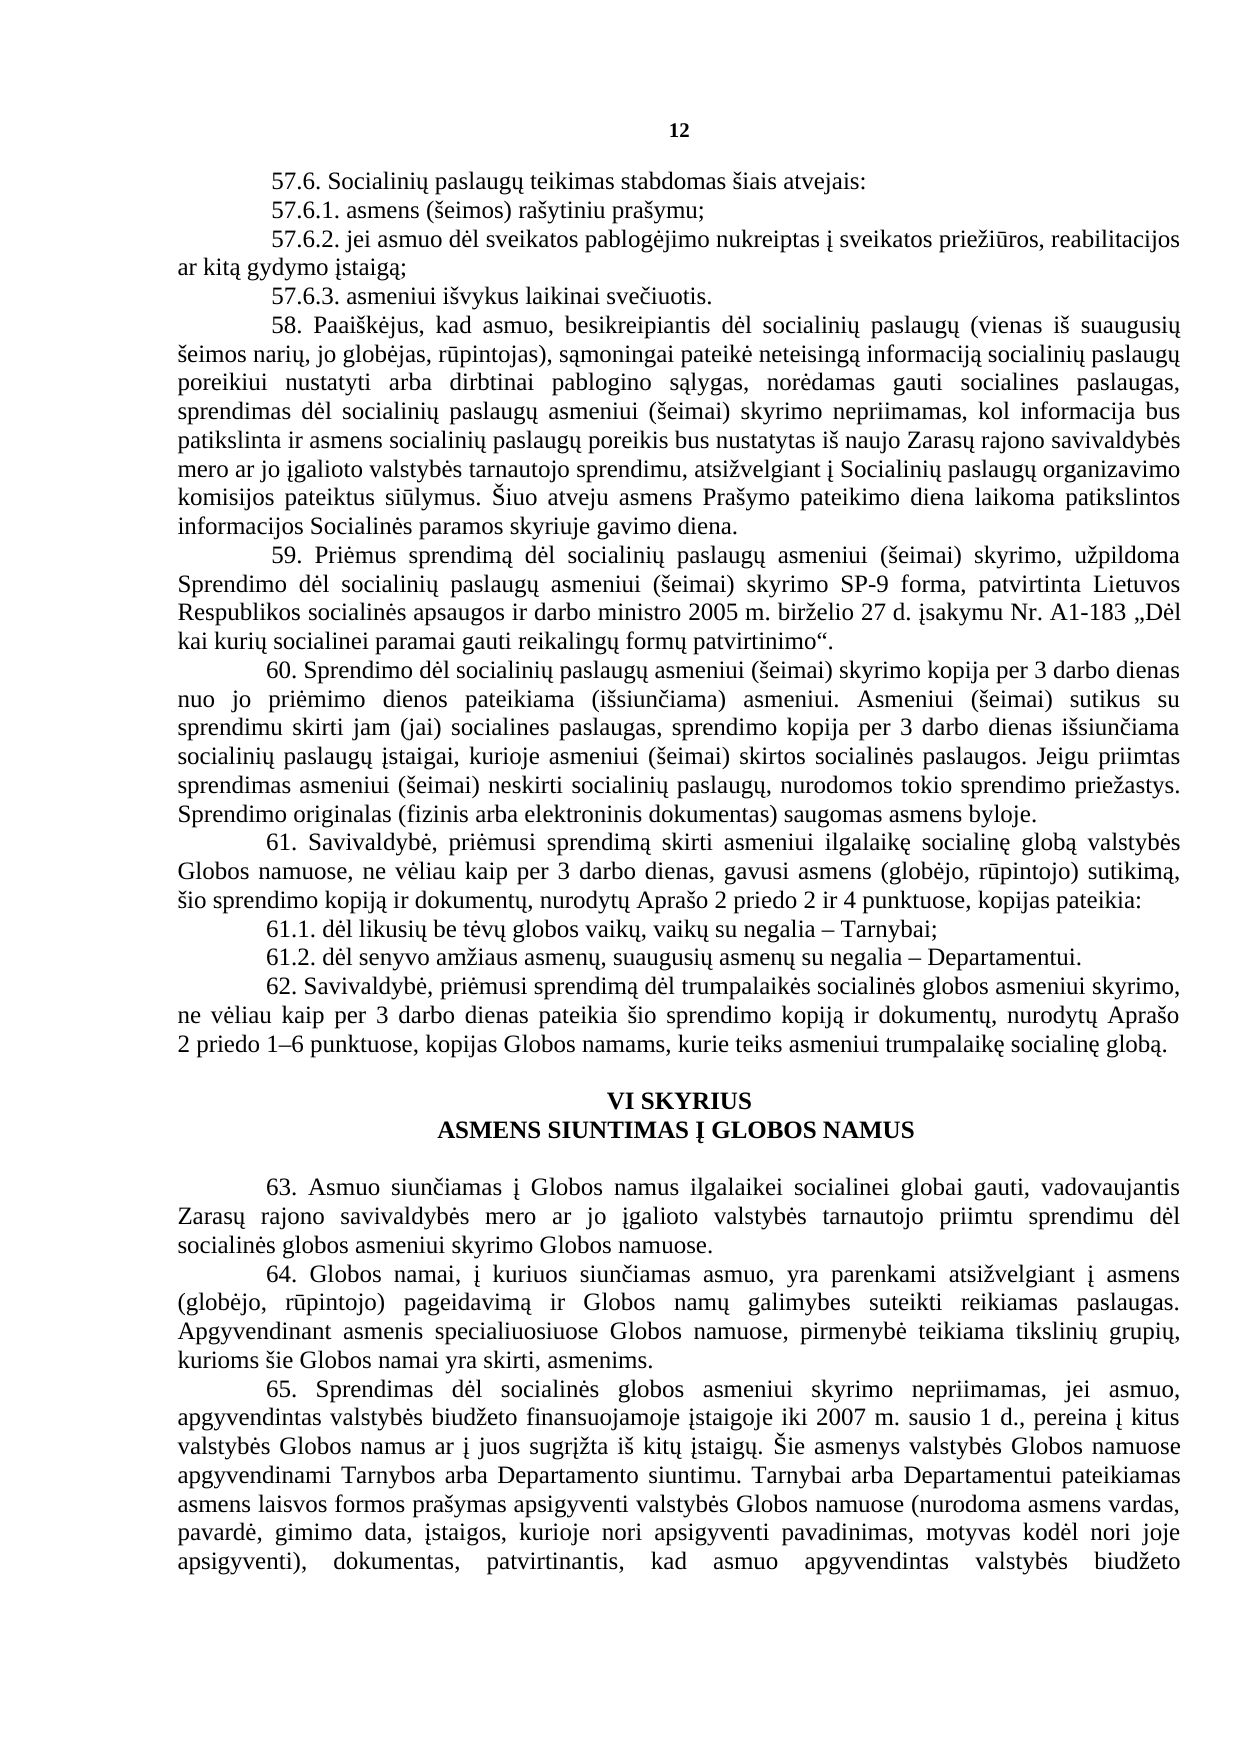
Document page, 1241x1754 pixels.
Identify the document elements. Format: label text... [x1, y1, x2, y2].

text 57.6.2. jei asmuo dėl sveikatos pablogėjimo nukreiptas į sveikatos priežiūros, reabilitacijos ar kitą gydymo įstaigą; [177, 224, 1181, 281]
text VI SKYRIUS [177, 1086, 1181, 1115]
text 57.6. Socialinių paslaugų teikimas stabdomas šiais atvejais: [177, 166, 1181, 195]
text 61.1. dėl likusių be tėvų globos vaikų, vaikų su negalia – Tarnybai; [177, 914, 1181, 942]
text 64. Globos namai, į kuriuos siunčiamas asmuo, yra parenkami atsižvelgiant į asmens (globėjo, rūpintojo) pageidavimą ir Globos namų galimybes suteikti reikiamas paslaugas. Apgyvendinant asmenis specialiuosiuose Globos namuose, pirmenybė teikiama tikslinių grupių, kurioms šie Globos namai yra skirti, asmenims. [177, 1259, 1181, 1374]
text ASMENS SIUNTIMAS Į GLOBOS NAMUS [177, 1115, 1181, 1144]
text 58. Paaiškėjus, kad asmuo, besikreipiantis dėl socialinių paslaugų (vienas iš suaugusių šeimos narių, jo globėjas, rūpintojas), sąmoningai pateikė neteisingą informaciją socialinių paslaugų poreikiui nustatyti arba dirbtinai pablogino sąlygas, norėdamas gauti socialines paslaugas, sprendimas dėl socialinių paslaugų asmeniui (šeimai) skyrimo nepriimamas, kol informacija bus patikslinta ir asmens socialinių paslaugų poreikis bus nustatytas iš naujo Zarasų rajono savivaldybės mero ar jo įgalioto valstybės tarnautojo sprendimu, atsižvelgiant į Socialinių paslaugų organizavimo komisijos pateiktus siūlymus. Šiuo atveju asmens Prašymo pateikimo diena laikoma patikslintos informacijos Socialinės paramos skyriuje gavimo diena. [177, 310, 1181, 540]
text 63. Asmuo siunčiamas į Globos namus ilgalaikei socialinei globai gauti, vadovaujantis Zarasų rajono savivaldybės mero ar jo įgalioto valstybės tarnautojo priimtu sprendimu dėl socialinės globos asmeniui skyrimo Globos namuose. [177, 1172, 1181, 1259]
text 59. Priėmus sprendimą dėl socialinių paslaugų asmeniui (šeimai) skyrimo, užpildoma Sprendimo dėl socialinių paslaugų asmeniui (šeimai) skyrimo SP-9 forma, patvirtinta Lietuvos Respublikos socialinės apsaugos ir darbo ministro 2005 m. birželio 27 d. įsakymu Nr. A1-183 „Dėl kai kurių socialinei paramai gauti reikalingų formų patvirtinimo“. [177, 540, 1181, 655]
text 65. Sprendimas dėl socialinės globos asmeniui skyrimo nepriimamas, jei asmuo, apgyvendintas valstybės biudžeto finansuojamoje įstaigoje iki 2007 m. sausio 1 d., pereina į kitus valstybės Globos namus ar į juos sugrįžta iš kitų įstaigų. Šie asmenys valstybės Globos namuose apgyvendinami Tarnybos arba Departamento siuntimu. Tarnybai arba Departamentui pateikiamas asmens laisvos formos prašymas apsigyventi valstybės Globos namuose (nurodoma asmens vardas, pavardė, gimimo data, įstaigos, kurioje nori apsigyventi pavadinimas, motyvas kodėl nori joje apsigyventi), dokumentas, patvirtinantis, kad asmuo apgyvendintas valstybės biudžeto [177, 1374, 1181, 1575]
text 61. Savivaldybė, priėmusi sprendimą skirti asmeniui ilgalaikę socialinę globą valstybės Globos namuose, ne vėliau kaip per 3 darbo dienas, gavusi asmens (globėjo, rūpintojo) sutikimą, šio sprendimo kopiją ir dokumentų, nurodytų Aprašo 2 priedo 2 ir 4 punktuose, kopijas pateikia: [177, 827, 1181, 914]
text 62. Savivaldybė, priėmusi sprendimą dėl trumpalaikės socialinės globos asmeniui skyrimo, ne vėliau kaip per 3 darbo dienas pateikia šio sprendimo kopiją ir dokumentų, nurodytų Aprašo 2 priedo 1–6 punktuose, kopijas Globos namams, kurie teiks asmeniui trumpalaikę socialinę globą. [177, 971, 1181, 1057]
text 57.6.1. asmens (šeimos) rašytiniu prašymu; [177, 195, 1181, 224]
text 61.2. dėl senyvo amžiaus asmenų, suaugusių asmenų su negalia – Departamentui. [177, 942, 1181, 971]
text 57.6.3. asmeniui išvykus laikinai svečiuotis. [177, 281, 1181, 310]
text 60. Sprendimo dėl socialinių paslaugų asmeniui (šeimai) skyrimo kopija per 3 darbo dienas nuo jo priėmimo dienos pateikiama (išsiunčiama) asmeniui. Asmeniui (šeimai) sutikus su sprendimu skirti jam (jai) socialines paslaugas, sprendimo kopija per 3 darbo dienas išsiunčiama socialinių paslaugų įstaigai, kurioje asmeniui (šeimai) skirtos socialinės paslaugos. Jeigu priimtas sprendimas asmeniui (šeimai) neskirti socialinių paslaugų, nurodomos tokio sprendimo priežastys. Sprendimo originalas (fizinis arba elektroninis dokumentas) saugomas asmens byloje. [177, 655, 1181, 827]
